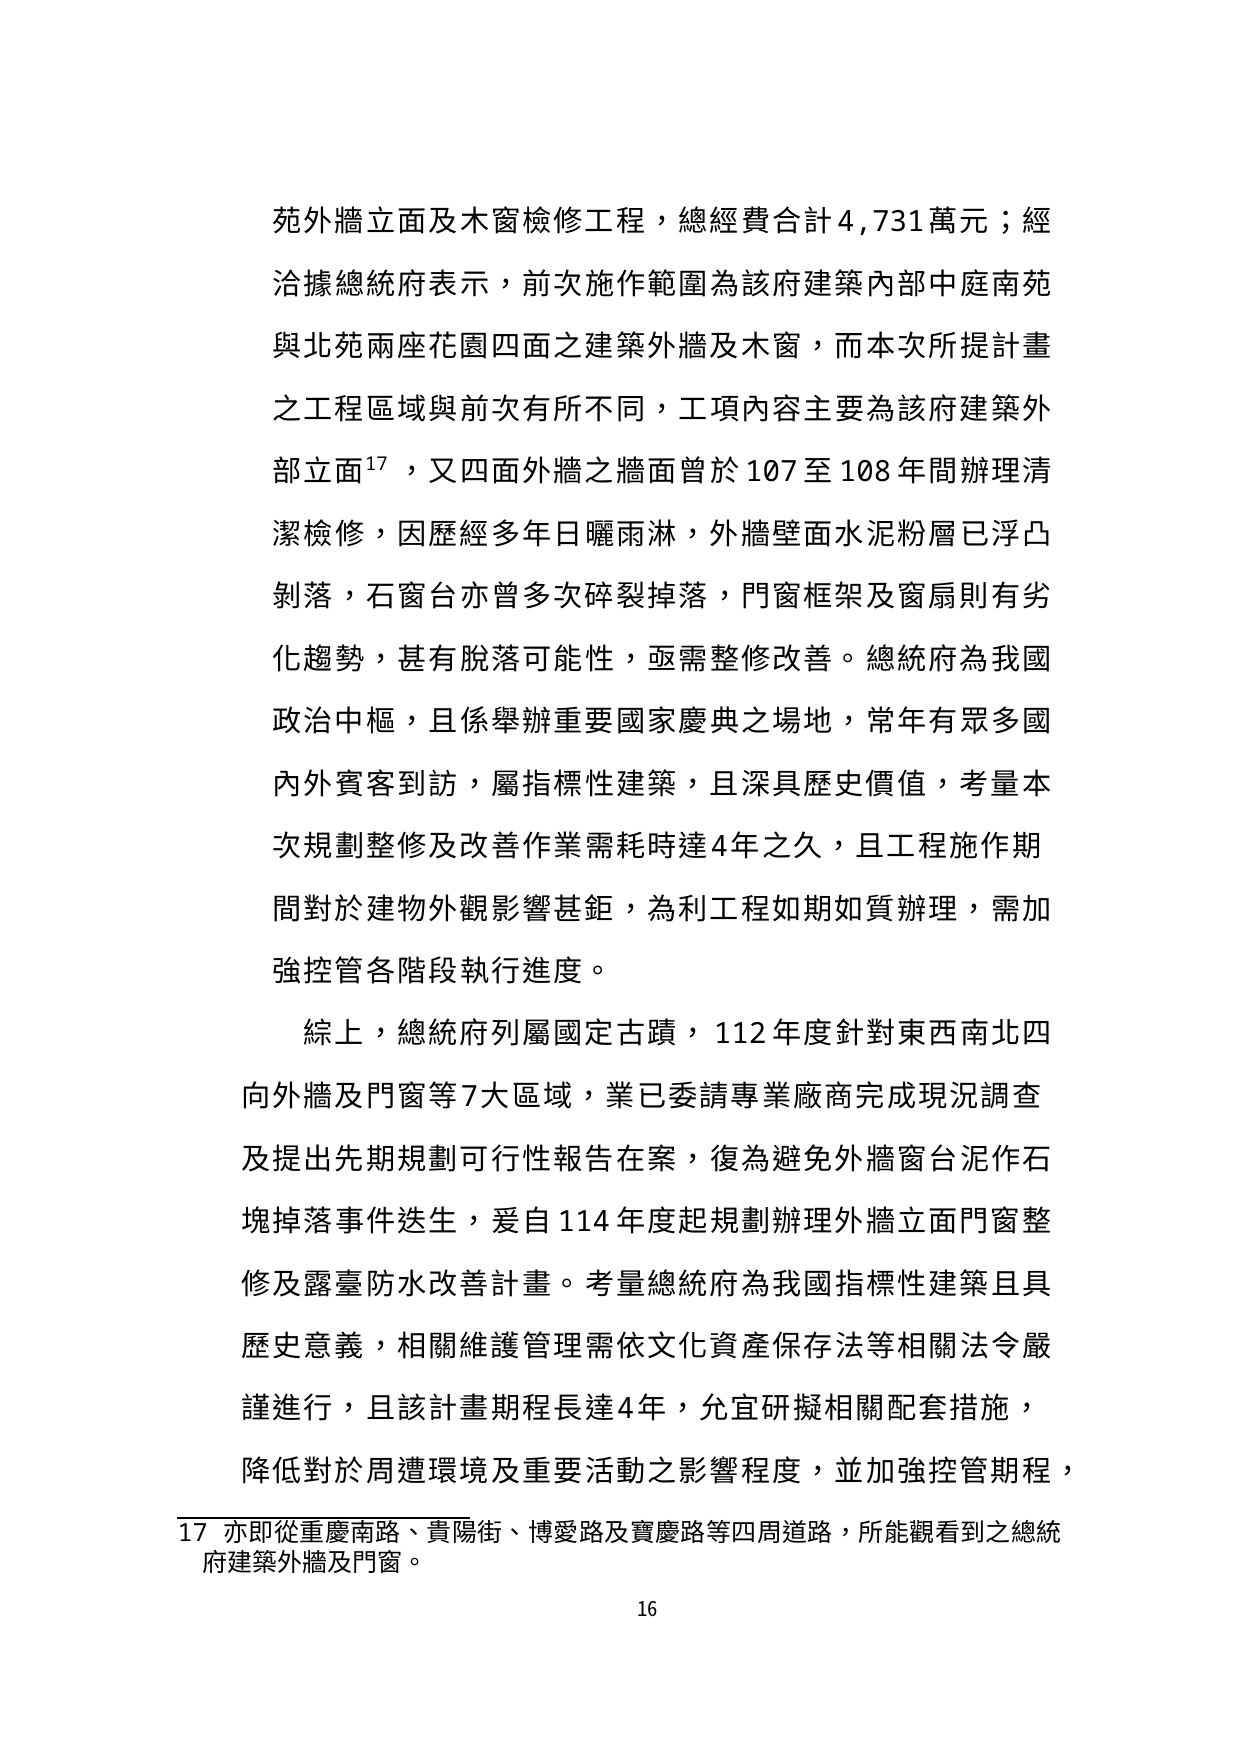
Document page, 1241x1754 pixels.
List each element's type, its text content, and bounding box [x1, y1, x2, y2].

text 綜上，總統府列屬國定古蹟，112年度針對東西南北四向外牆及門窗等7大區域，業已委請專業廠商完成現況調查及提出先期規劃可行性報告在案，復為避免外牆窗台泥作石塊掉落事件迭生，爰自114年度起規劃辦理外牆立面門窗整修及露臺防水改善計畫。考量總統府為我國指標性建築且具歷史意義，相關維護管理需依文化資產保存法等相關法令嚴謹進行，且該計畫期程長達4年，允宜研擬相關配套措施，降低對於周遭環境及重要活動之影響程度，並加強控管期程，俾如期如質完成整修作業，提升古蹟區域之整體安全。 [236, 990, 1063, 1490]
text 苑外牆立面及木窗檢修工程，總經費合計4,731萬元；經洽據總統府表示，前次施作範圍為該府建築內部中庭南苑與北苑兩座花園四面之建築外牆及木窗，而本次所提計畫之工程區域與前次有所不同，工項內容主要為該府建築外部立面，又四面外牆之牆面曾於107至108年間辦理清潔檢修，因歷經多年日曬雨淋，外牆壁面水泥粉層已浮凸剝落，石窗台亦曾多次碎裂掉落，門窗框架及窗扇則有劣化趨勢，甚有脫落可能性，亟需整修改善。總統府為我國政治中樞，且係舉辦重要國家慶典之場地，常年有眾多國內外賓客到訪，屬指標性建築，且深具歷史價值，考量本次規劃整修及改善作業需耗時達4年之久，且工程施作期間對於建物外觀影響甚鉅，為利工程如期如質辦理，需加強控管各階段執行進度。 [266, 177, 1063, 990]
text 亦即從重慶南路、貴陽街、博愛路及寶慶路等四周道路，所能觀看到之總統府建築外牆及門窗。 [177, 1518, 1063, 1577]
